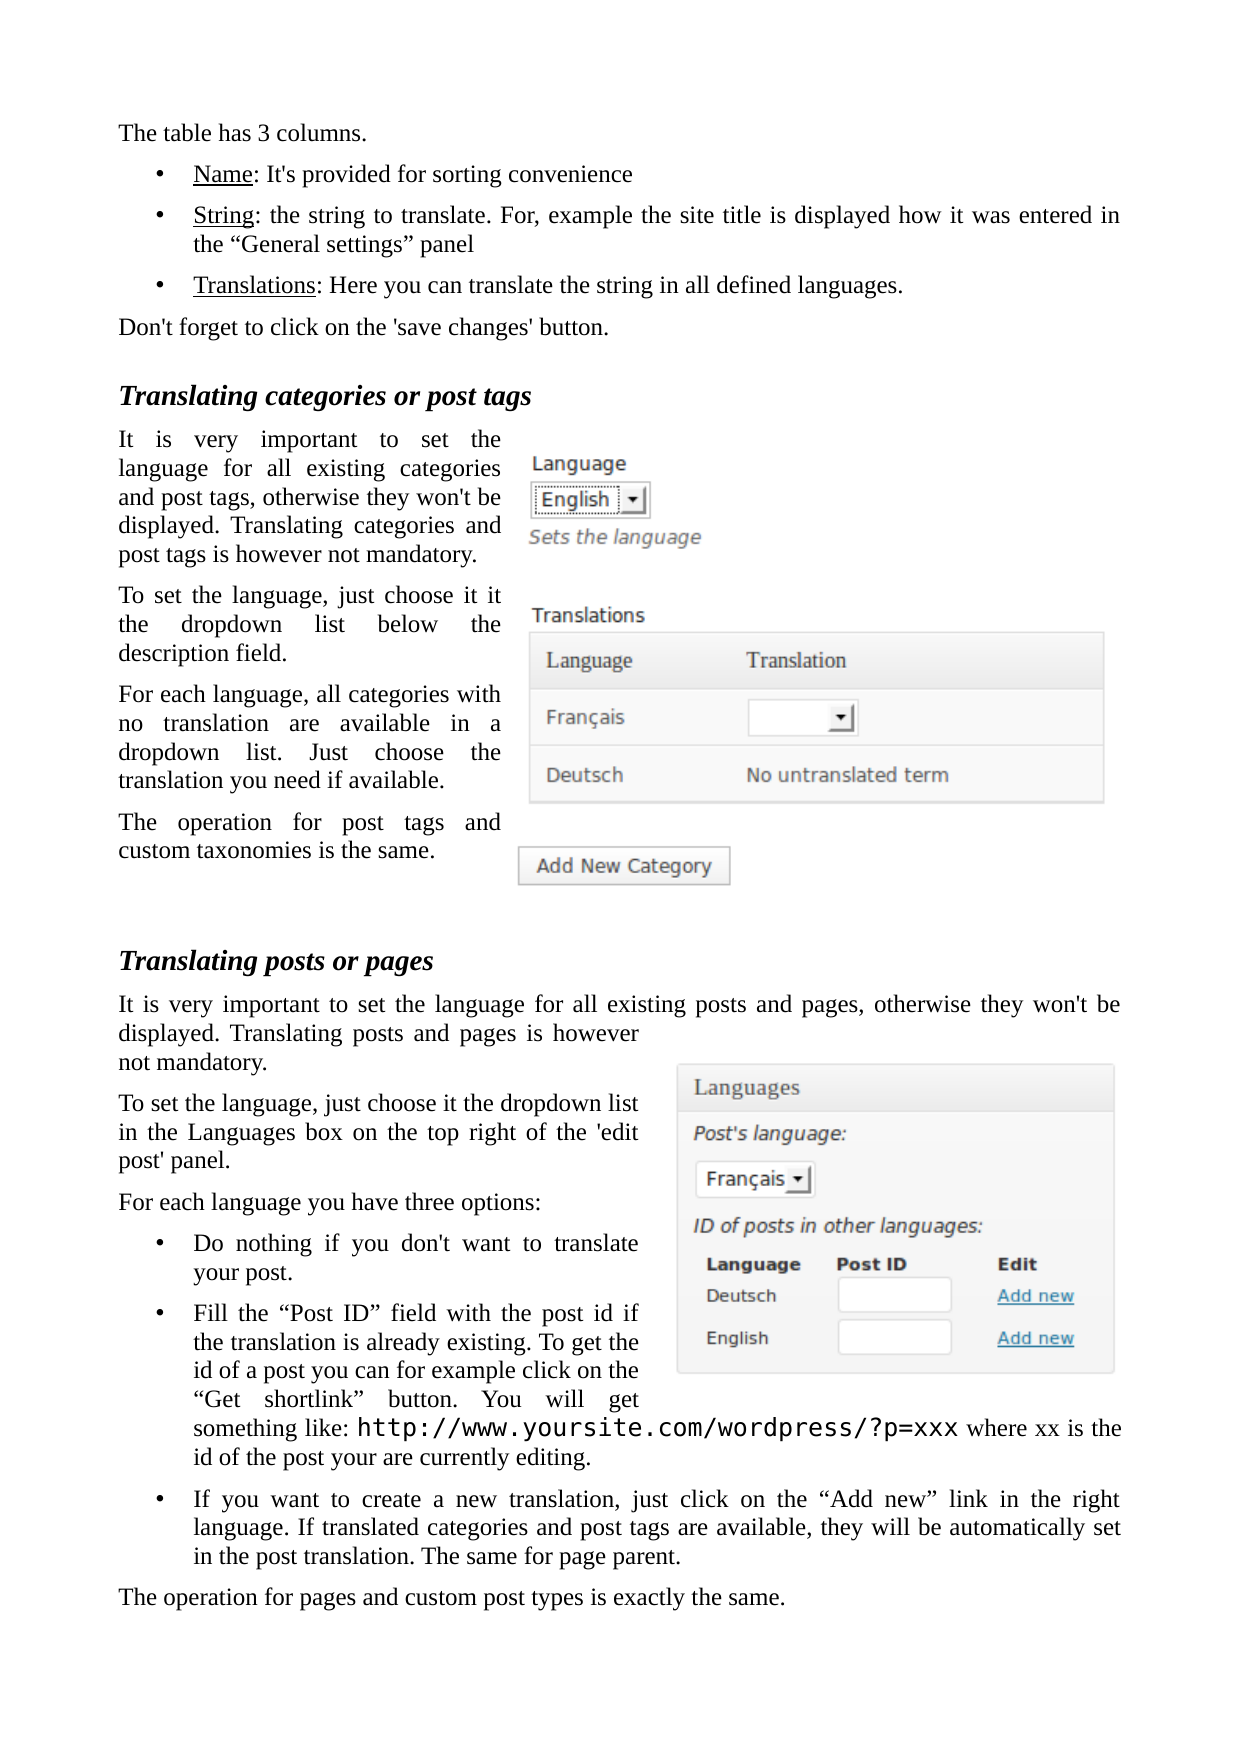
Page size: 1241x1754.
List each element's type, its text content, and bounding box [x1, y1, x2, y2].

list Fill the “Post ID” field with the post id if the translation is already existing. To get the id of a post you can for example click on the “Get shortlink” button. You will get something like: http://www.yoursite.com/wordpress/?p=xxx where xx is the id of the post your are currently editing. [156, 1298, 1122, 1471]
text It is very important to set the language for all existing posts and pages, otherwise they won't be displayed. Translating posts and pages is however not mandatory. [118, 989, 1122, 1076]
list Translations: Here you can translate the string in all defined languages. [156, 271, 1122, 299]
text The operation for post tags and custom taxonomies is the same. [118, 807, 501, 864]
subtitle Translating posts or pages [118, 943, 1122, 977]
text For each language you have three options: [118, 1187, 669, 1216]
list Name: It's provided for sorting convenience [156, 159, 1122, 188]
text Don't forget to click on the 'save changes' button. [118, 312, 1122, 341]
picture [669, 1059, 1123, 1382]
text The table has 3 columns. [118, 118, 1122, 147]
list String: the string to translate. For, example the site title is displayed how it was entered in the “General settings” panel [156, 201, 1122, 258]
picture [501, 433, 1122, 906]
list Do nothing if you don't want to translate your post. [156, 1228, 669, 1286]
list If you want to create a new translation, just click on the “Add new” link in the right language. If translated categories and post tags are available, they will be automatically set in the post translation. The same for page parent. [156, 1484, 1122, 1570]
subtitle Translating categories or post tags [118, 378, 1122, 412]
text For each language, all categories with no translation are available in a dropdown list. Just choose the translation you need if available. [118, 679, 501, 794]
text To set the language, just choose it it the dropdown list below the description field. [118, 580, 501, 667]
text To set the language, just choose it the dropdown list in the Languages box on the top right of the 'edit post' panel. [118, 1088, 669, 1174]
text It is very important to set the language for all existing categories and post tags, otherwise they won't be displayed. Translating categories and post tags is however not mandatory. [118, 424, 1122, 568]
text The operation for pages and custom post types is exactly the same. [118, 1582, 1122, 1611]
